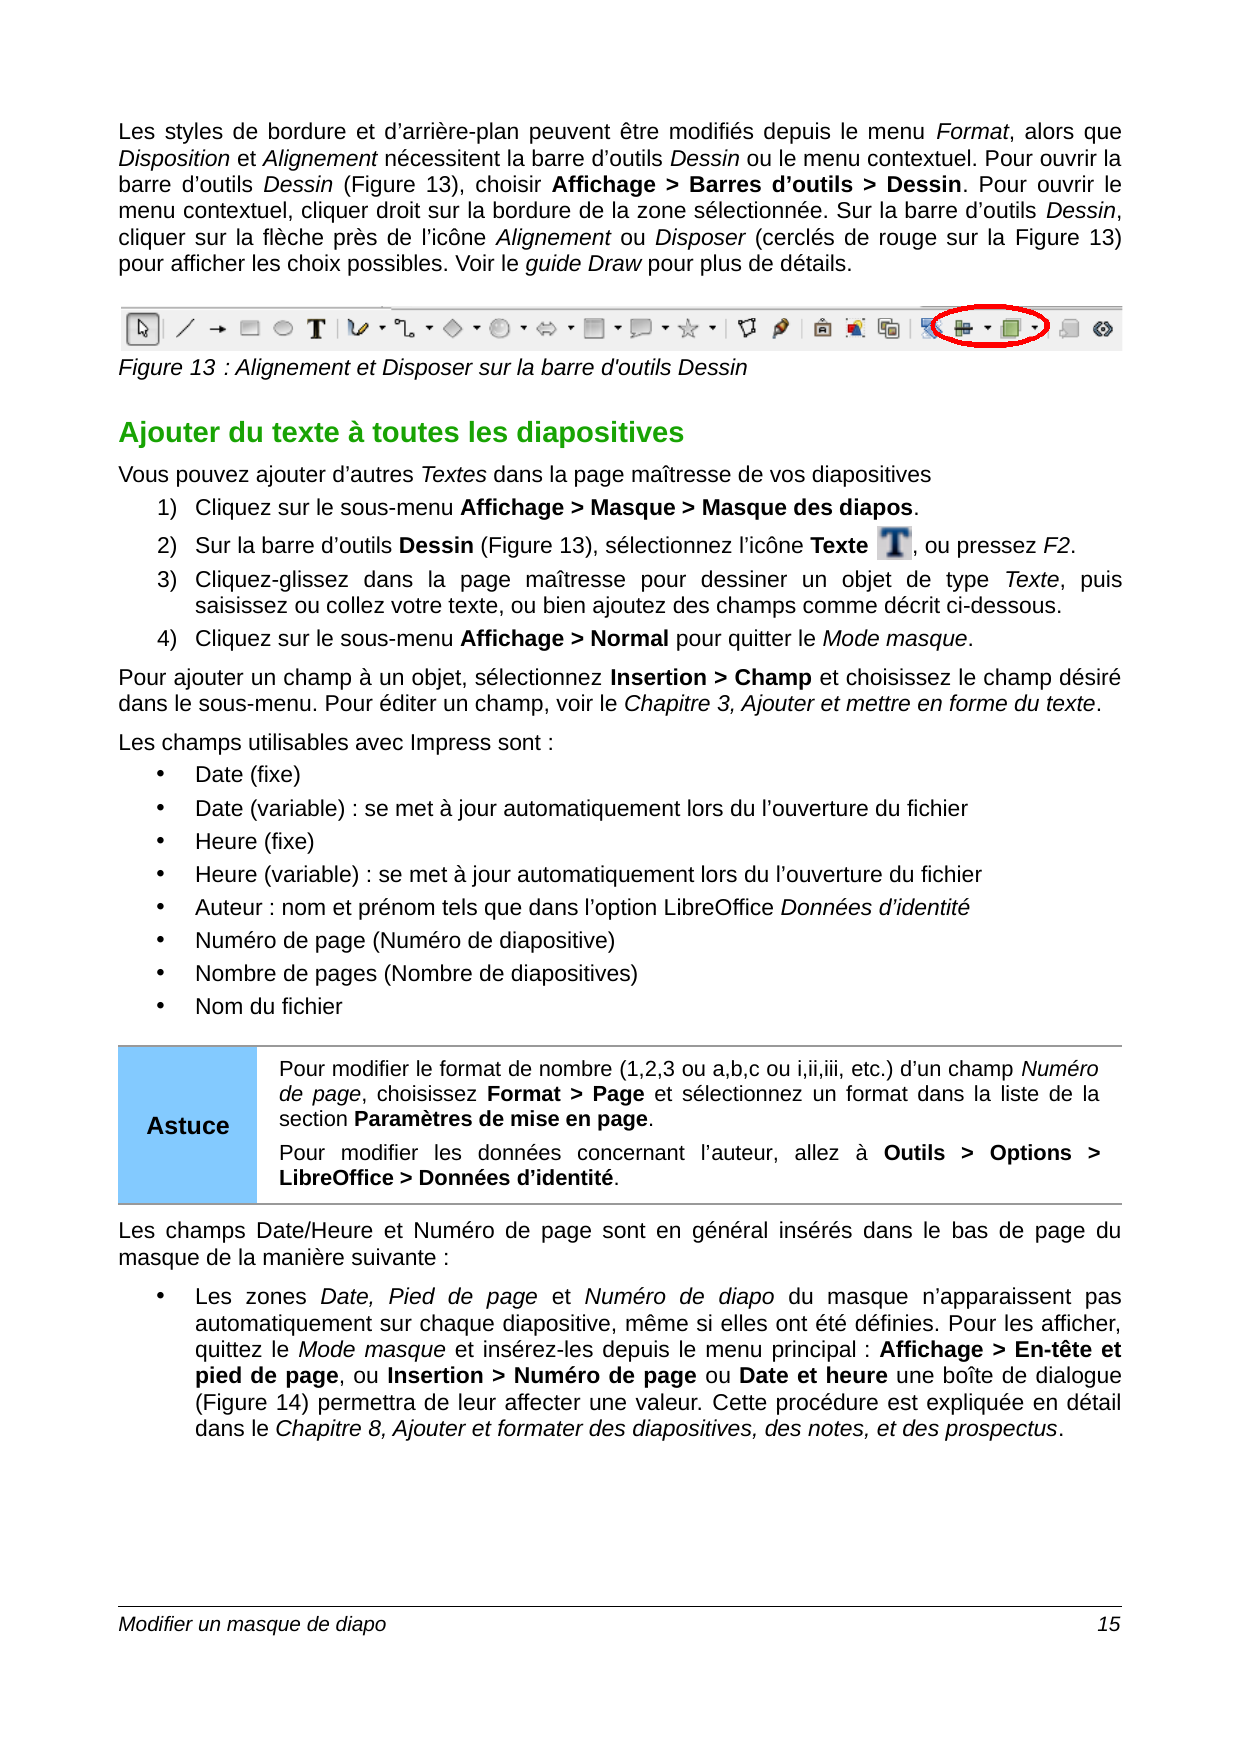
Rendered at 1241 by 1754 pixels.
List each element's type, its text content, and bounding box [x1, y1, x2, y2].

text Figure 13 : Alignement et Disposer sur la barre d'outils Dessin [118, 354, 1122, 380]
list Date (variable) : se met à jour automatiquement lors du l’ouverture du fichier [156, 794, 1122, 821]
text Les styles de bordure et d’arrière-plan peuvent être modifiés depuis le menu Format, alors que Disposition et Alignement nécessitent la barre d’outils Dessin ou le menu contextuel. Pour ouvrir la barre d’outils Dessin (Figure 13), choisir Affichage > Barres d’outils > Dessin. Pour ouvrir le menu contextuel, cliquer droit sur la bordure de la zone sélectionnée. Sur la barre d’outils Dessin, cliquer sur la flèche près de l’icône Alignement ou Disposer (cerclés de rouge sur la Figure 13) pour afficher les choix possibles. Voir le guide Draw pour plus de détails. [118, 118, 1122, 276]
table_header Astuce [118, 1047, 257, 1203]
list Nom du fichier [156, 993, 1122, 1020]
list Heure (fixe) [156, 828, 1122, 854]
list Vous pouvez ajouter d’autres Textes dans la page maîtresse de vos diapositives [118, 461, 1122, 488]
list Heure (variable) : se met à jour automatiquement lors du l’ouverture du fichier [156, 861, 1122, 888]
list Les champs utilisables avec Impress sont : [118, 729, 1122, 755]
table_header Pour modifier le format de nombre (1,2,3 ou a,b,c ou i,ii,iii, etc.) d’un champ Numéro de page, choisissez Format > Page et sélectionnez un format dans la liste de la section Paramètres de mise en page. Pour modifier les données concernant l’auteur, allez à Outils > Options > LibreOffice > Données d’identité. [258, 1047, 1122, 1203]
picture [877, 526, 912, 560]
subtitle Ajouter du texte à toutes les diapositives [118, 416, 1122, 449]
list Date (fixe) [156, 761, 1122, 788]
list Sur la barre d’outils Dessin (Figure 13), sélectionnez l’icône Texte [177, 527, 877, 559]
list Les zones Date, Pied de page et Numéro de diapo du masque n’apparaissent pas automatiquement sur chaque diapositive, même si elles ont été définies. Pour les afficher, quittez le Mode masque et insérez-les depuis le menu principal : Affichage > En-tête et pied de page, ou Insertion > Numéro de page ou Date et heure une boîte de dialogue (Figure 14) permettra de leur affecter une valeur. Cette procédure est expliquée en détail dans le Chapitre 8, Ajouter et formater des diapositives, des notes, et des prospectus. [156, 1283, 1122, 1441]
list Cliquez sur le sous-menu Affichage > Masque > Masque des diapos. [177, 494, 1122, 521]
picture [118, 301, 1123, 354]
list Auteur : nom et prénom tels que dans l’option LibreOffice Données d’identité [156, 894, 1122, 921]
list Nombre de pages (Nombre de diapositives) [156, 960, 1122, 987]
list , ou pressez F2. [912, 527, 1122, 559]
list Cliquez sur le sous-menu Affichage > Normal pour quitter le Mode masque. [177, 624, 1122, 651]
text Les champs Date/Heure et Numéro de page sont en général insérés dans le bas de page du masque de la manière suivante : [118, 1217, 1122, 1270]
list Numéro de page (Numéro de diapositive) [156, 927, 1122, 954]
text Pour ajouter un champ à un objet, sélectionnez Insertion > Champ et choisissez le champ désiré dans le sous-menu. Pour éditer un champ, voir le Chapitre 3, Ajouter et mettre en forme du texte. [118, 663, 1122, 716]
list Cliquez-glissez dans la page maîtresse pour dessiner un objet de type Texte, puis saisissez ou collez votre texte, ou bien ajoutez des champs comme décrit ci-dessous. [177, 566, 1122, 618]
